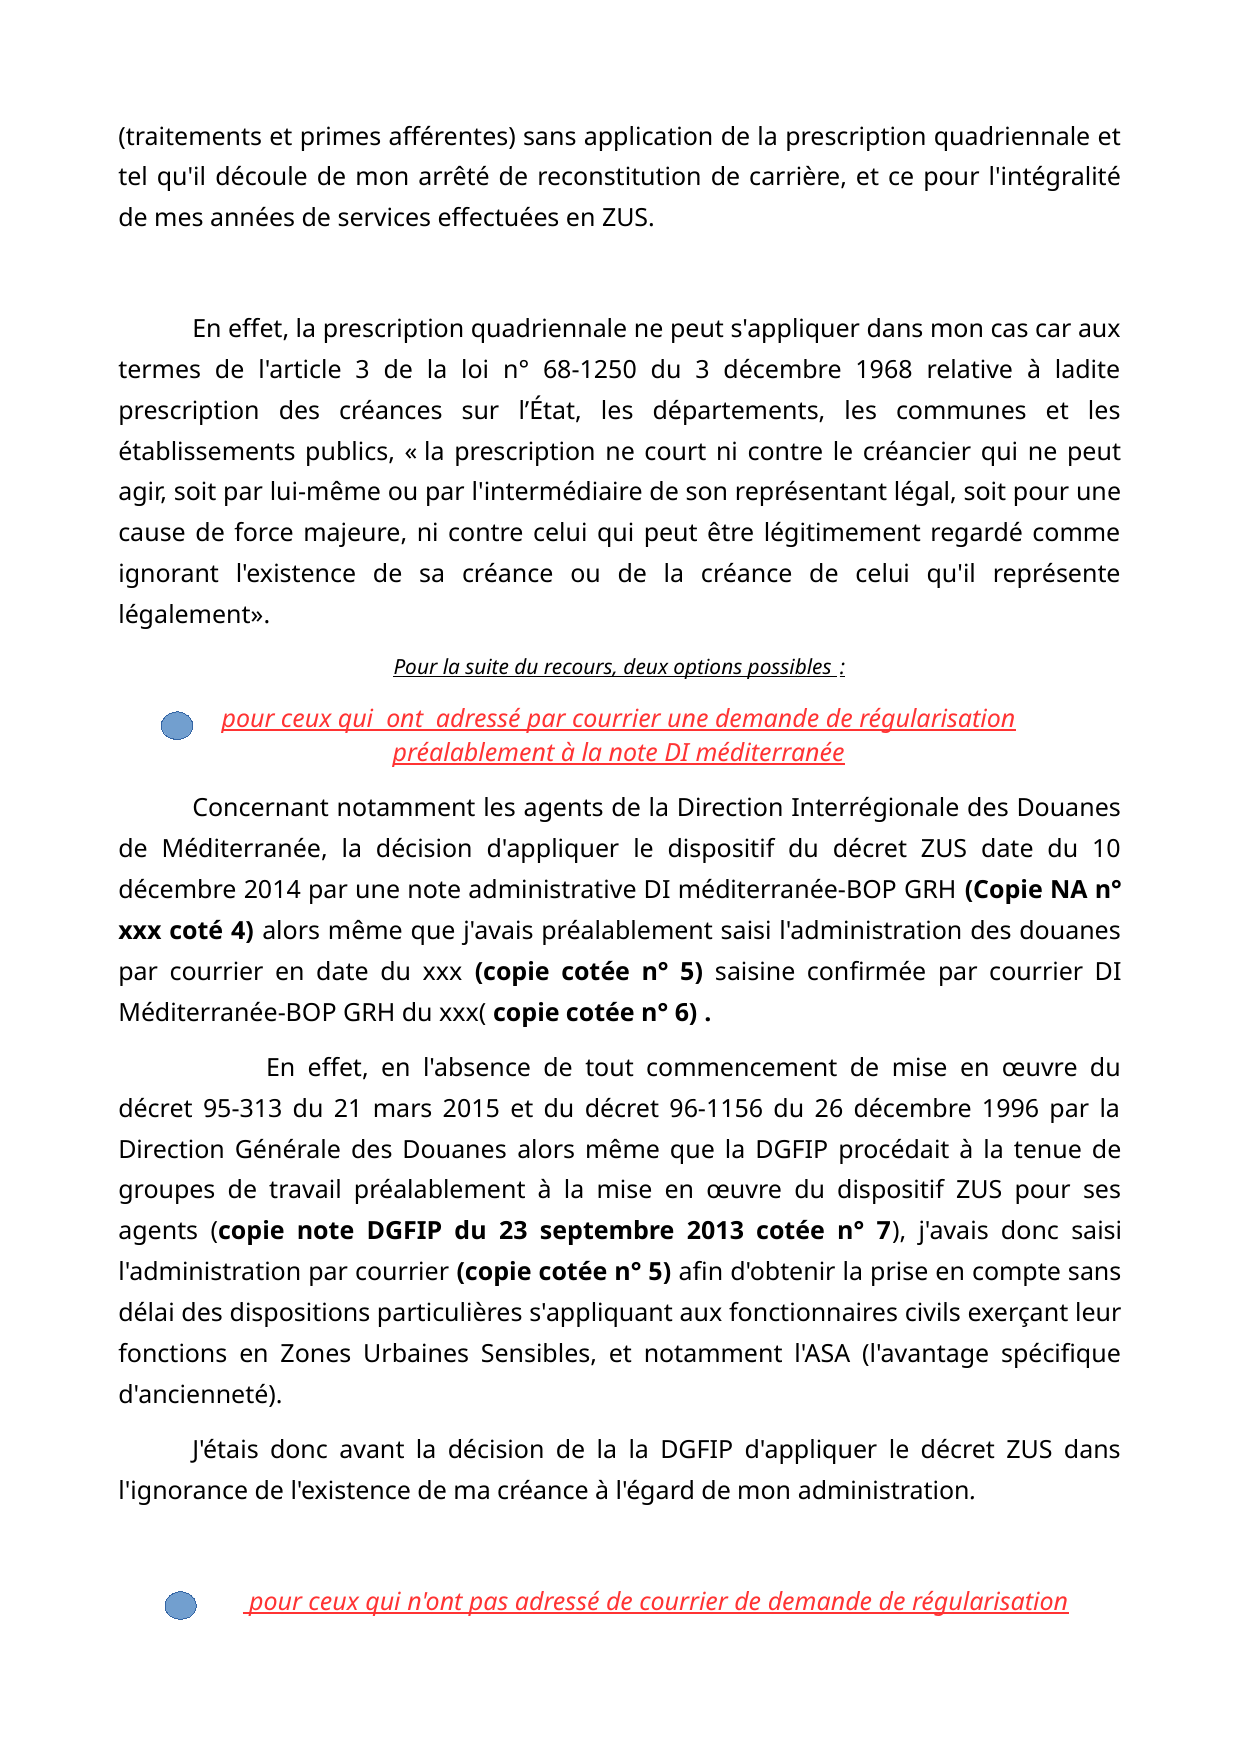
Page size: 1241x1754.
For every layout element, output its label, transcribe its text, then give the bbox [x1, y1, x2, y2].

text (traitements et primes afférentes) sans application de la prescription quadriennale et tel qu'il découle de mon arrêté de reconstitution de carrière, et ce pour l'intégralité de mes années de services effectuées en ZUS. [118, 118, 1122, 234]
text pour ceux qui ont adressé par courrier une demande de régularisation [118, 701, 1122, 734]
text En effet, en l'absence de tout commencement de mise en œuvre du décret 95-313 du 21 mars 2015 et du décret 96-1156 du 26 décembre 1996 par la Direction Générale des Douanes alors même que la DGFIP procédait à la tenue de groupes de travail préalablement à la mise en œuvre du dispositif ZUS pour ses agents (copie note DGFIP du 23 septembre 2013 cotée n° 7), j'avais donc saisi l'administration par courrier (copie cotée n° 5) afin d'obtenir la prise en compte sans délai des dispositions particulières s'appliquant aux fonctionnaires civils exerçant leur fonctions en Zones Urbaines Sensibles, et notamment l'ASA (l'avantage spécifique d'ancienneté). [118, 1049, 1122, 1410]
text En effet, la prescription quadriennale ne peut s'appliquer dans mon cas car aux termes de l'article 3 de la loi n° 68-1250 du 3 décembre 1968 relative à ladite prescription des créances sur l’État, les départements, les communes et les établissements publics, « la prescription ne court ni contre le créancier qui ne peut agir, soit par lui-même ou par l'intermédiaire de son représentant légal, soit pour une cause de force majeure, ni contre celui qui peut être légitimement regardé comme ignorant l'existence de sa créance ou de la créance de celui qu'il représente légalement». [118, 311, 1122, 631]
text Concernant notamment les agents de la Direction Interrégionale des Douanes de Méditerranée, la décision d'appliquer le dispositif du décret ZUS date du 10 décembre 2014 par une note administrative DI méditerranée-BOP GRH (Copie NA n° xxx coté 4) alors même que j'avais préalablement saisi l'administration des douanes par courrier en date du xxx (copie cotée n° 5) saisine confirmée par courrier DI Méditerranée-BOP GRH du xxx( copie cotée n° 6) . [118, 790, 1122, 1028]
text Pour la suite du recours, deux options possibles : [118, 652, 1122, 680]
text préalablement à la note DI méditerranée [118, 734, 1122, 769]
text pour ceux qui n'ont pas adressé de courrier de demande de régularisation [118, 1583, 1122, 1617]
text J'étais donc avant la décision de la la DGFIP d'appliquer le décret ZUS dans l'ignorance de l'existence de ma créance à l'égard de mon administration. [118, 1432, 1122, 1507]
